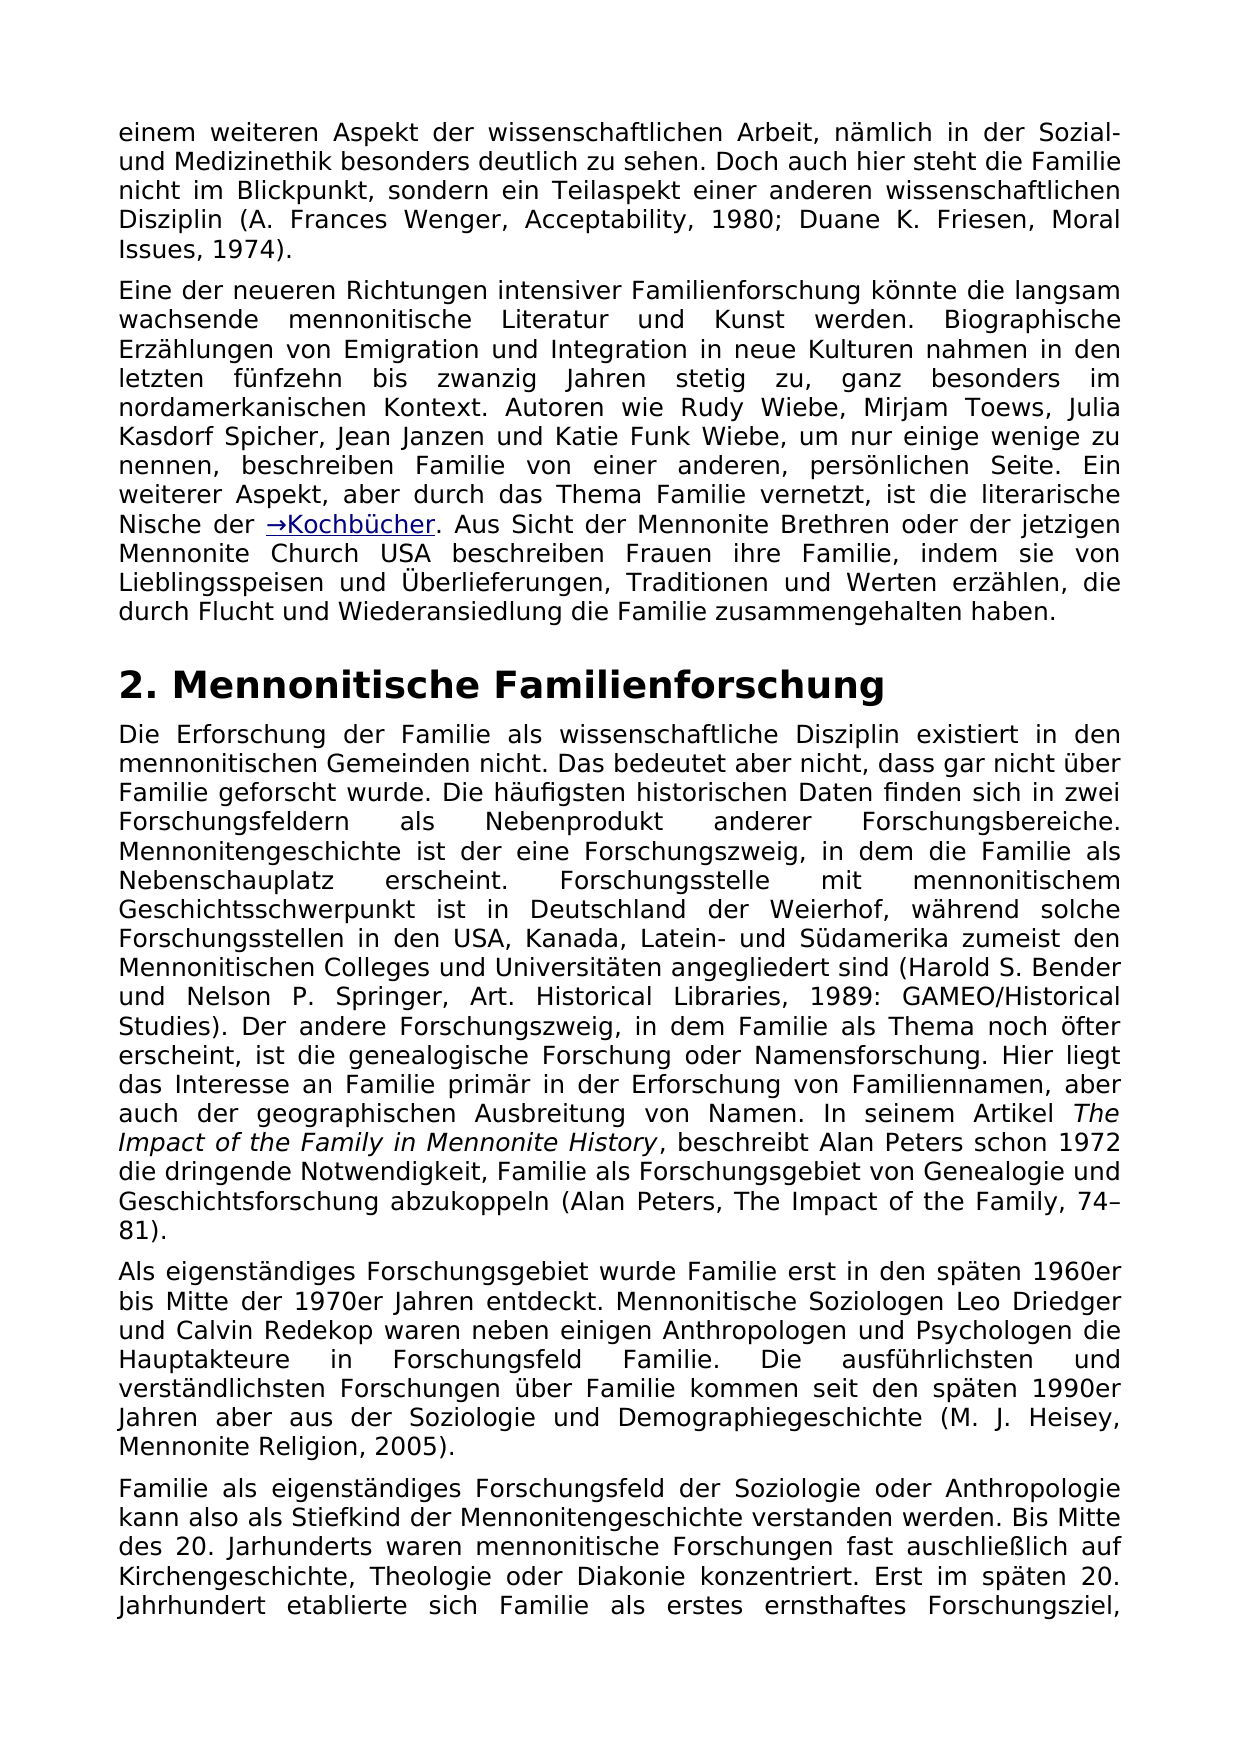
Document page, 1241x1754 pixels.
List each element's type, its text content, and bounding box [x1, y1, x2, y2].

subtitle 2. Mennonitische Familienforschung [118, 664, 1122, 708]
text einem weiteren Aspekt der wissenschaftlichen Arbeit, nämlich in der Sozial- und Medizinethik besonders deutlich zu sehen. Doch auch hier steht die Familie nicht im Blickpunkt, sondern ein Teilaspekt einer anderen wissenschaftlichen Disziplin (A. Frances Wenger, Acceptability, 1980; Duane K. Friesen, Moral Issues, 1974). [118, 118, 1122, 264]
text Die Erforschung der Familie als wissenschaftliche Disziplin existiert in den mennonitischen Gemeinden nicht. Das bedeutet aber nicht, dass gar nicht über Familie geforscht wurde. Die häufigsten historischen Daten finden sich in zwei Forschungsfeldern als Nebenprodukt anderer Forschungsbereiche. Mennonitengeschichte ist der eine Forschungszweig, in dem die Familie als Nebenschauplatz erscheint. Forschungsstelle mit mennonitischem Geschichtsschwerpunkt ist in Deutschland der Weierhof, während solche Forschungsstellen in den USA, Kanada, Latein- und Südamerika zumeist den Mennonitischen Colleges und Universitäten angegliedert sind (Harold S. Bender und Nelson P. Springer, Art. Historical Libraries, 1989: GAMEO/Historical Studies). Der andere Forschungszweig, in dem Familie als Thema noch öfter erscheint, ist die genealogische Forschung oder Namensforschung. Hier liegt das Interesse an Familie primär in der Erforschung von Familiennamen, aber auch der geographischen Ausbreitung von Namen. In seinem Artikel The Impact of the Family in Mennonite History, beschreibt Alan Peters schon 1972 die dringende Notwendigkeit, Familie als Forschungsgebiet von Genealogie und Geschichtsforschung abzukoppeln (Alan Peters, The Impact of the Family, 74–81). [118, 720, 1122, 1245]
text Als eigenständiges Forschungsgebiet wurde Familie erst in den späten 1960er bis Mitte der 1970er Jahren entdeckt. Mennonitische Soziologen Leo Driedger und Calvin Redekop waren neben einigen Anthropologen und Psychologen die Hauptakteure in Forschungsfeld Familie. Die ausführlichsten und verständlichsten Forschungen über Familie kommen seit den späten 1990er Jahren aber aus der Soziologie und Demographiegeschichte (M. J. Heisey, Mennonite Religion, 2005). [118, 1258, 1122, 1462]
text Eine der neueren Richtungen intensiver Familienforschung könnte die langsam wachsende mennonitische Literatur und Kunst werden. Biographische Erzählungen von Emigration und Integration in neue Kulturen nahmen in den letzten fünfzehn bis zwanzig Jahren stetig zu, ganz besonders im nordamerkanischen Kontext. Autoren wie Rudy Wiebe, Mirjam Toews, Julia Kasdorf Spicher, Jean Janzen und Katie Funk Wiebe, um nur einige wenige zu nennen, beschreiben Familie von einer anderen, persönlichen Seite. Ein weiterer Aspekt, aber durch das Thema Familie vernetzt, ist die literarische Nische der →Kochbücher. Aus Sicht der Mennonite Brethren oder der jetzigen Mennonite Church USA beschreiben Frauen ihre Familie, indem sie von Lieblingsspeisen und Überlieferungen, Traditionen und Werten erzählen, die durch Flucht und Wiederansiedlung die Familie zusammengehalten haben. [118, 276, 1122, 626]
text Familie als eigenständiges Forschungsfeld der Soziologie oder Anthropologie kann also als Stiefkind der Mennonitengeschichte verstanden werden. Bis Mitte des 20. Jarhunderts waren mennonitische Forschungen fast auschließlich auf Kirchengeschichte, Theologie oder Diakonie konzentriert. Erst im späten 20. Jahrhundert etablierte sich Familie als erstes ernsthaftes Forschungsziel, [118, 1474, 1122, 1620]
